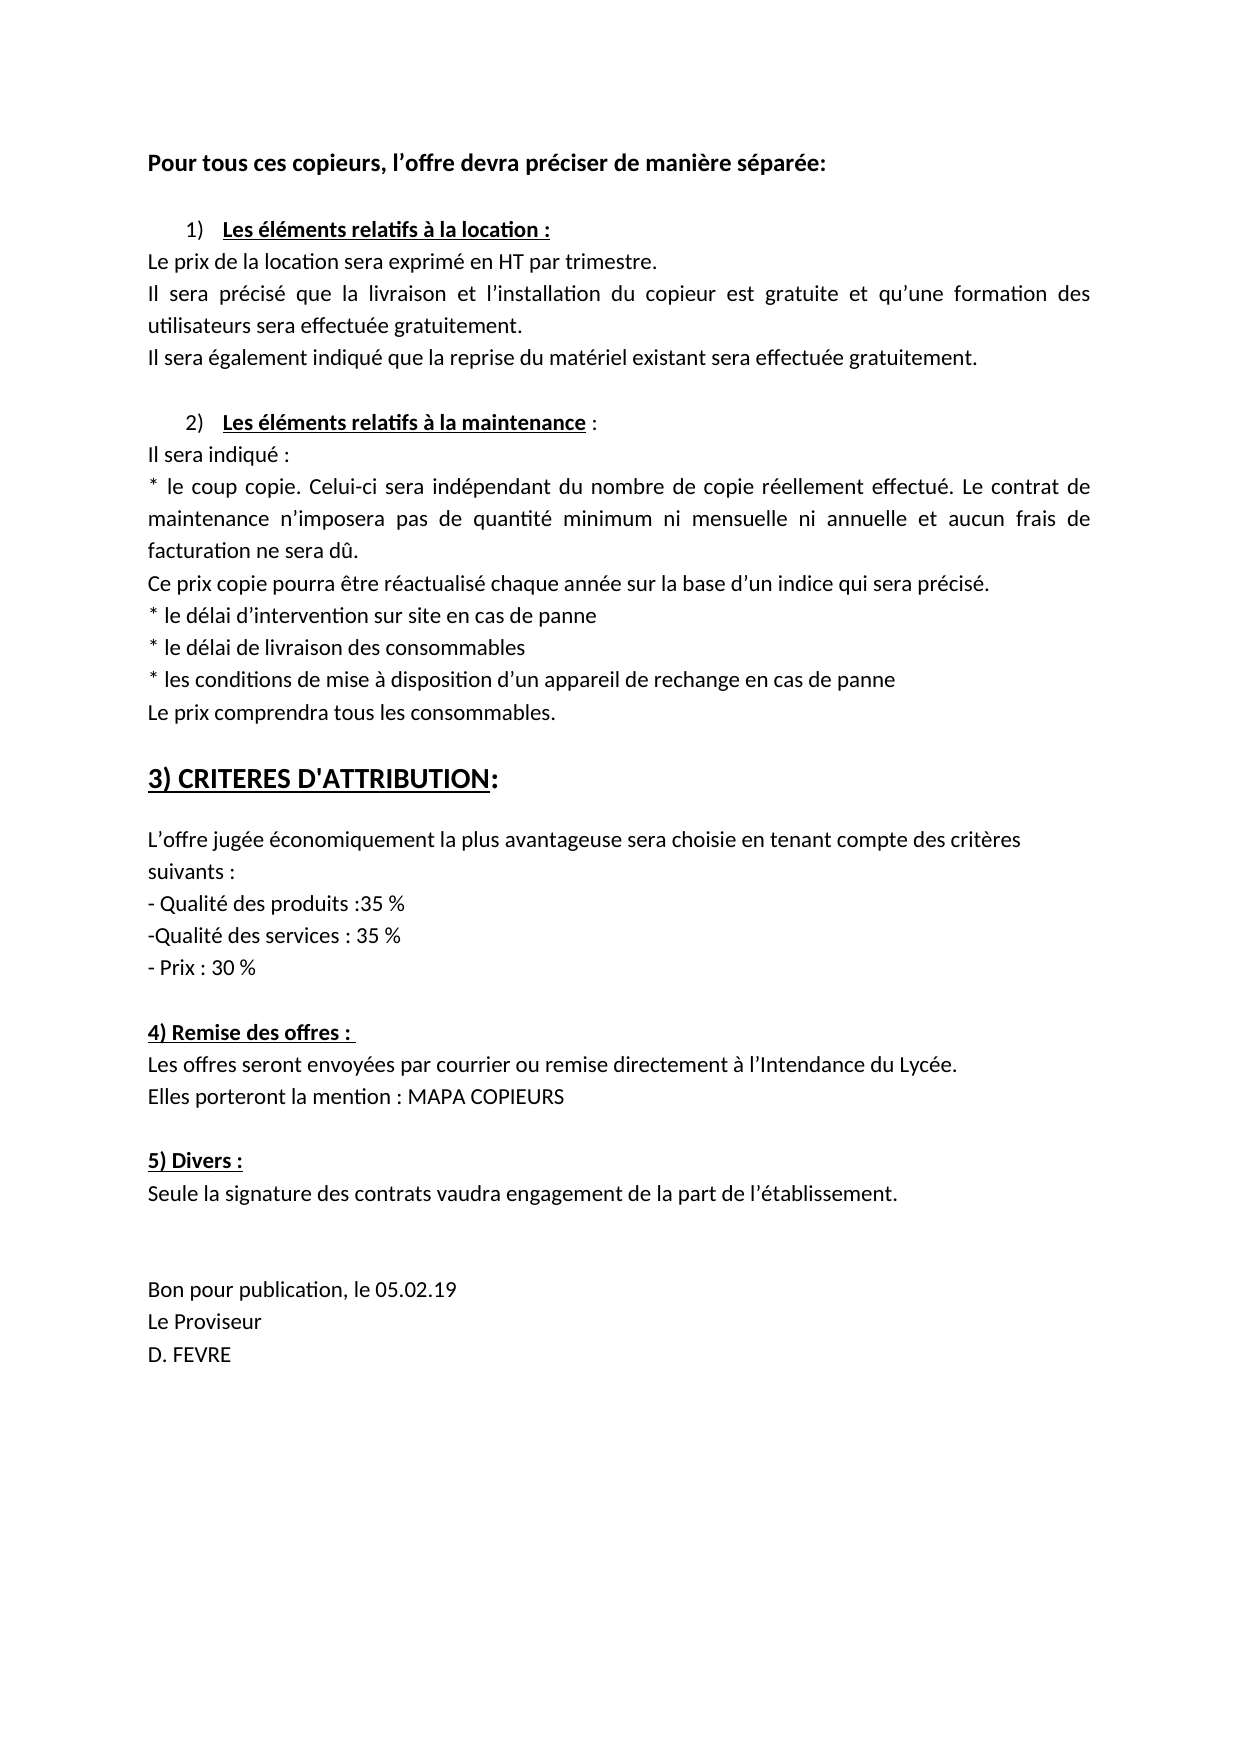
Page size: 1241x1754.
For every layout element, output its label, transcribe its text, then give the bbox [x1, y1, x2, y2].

text Elles porteront la mention : MAPA COPIEURS [148, 1082, 1093, 1110]
text -Qualité des services : 35 % [148, 921, 1093, 949]
text Il sera également indiqué que la reprise du matériel existant sera effectuée gratuitement. [148, 343, 1093, 372]
text D. FEVRE [148, 1340, 1093, 1368]
text * le coup copie. Celui-ci sera indépendant du nombre de copie réellement effectué. Le contrat de maintenance n’imposera pas de quantité minimum ni mensuelle ni annuelle et aucun frais de facturation ne sera dû. [148, 472, 1093, 565]
text * les conditions de mise à disposition d’un appareil de rechange en cas de panne [148, 665, 1093, 693]
list Les éléments relatifs à la maintenance : [185, 408, 1093, 436]
text Le prix comprendra tous les consommables. [148, 698, 1093, 726]
text Le Proviseur [148, 1307, 1093, 1336]
text L’offre jugée économiquement la plus avantageuse sera choisie en tenant compte des critères suivants : [148, 825, 1093, 885]
text Ce prix copie pourra être réactualisé chaque année sur la base d’un indice qui sera précisé. [148, 569, 1093, 597]
text 3) CRITERES D'ATTRIBUTION: [148, 760, 1093, 796]
text Pour tous ces copieurs, l’offre devra préciser de manière séparée: [148, 148, 1093, 178]
text Seule la signature des contrats vaudra engagement de la part de l’établissement. [148, 1179, 1093, 1207]
text 5) Divers : [148, 1147, 1093, 1174]
text * le délai d’intervention sur site en cas de panne [148, 601, 1093, 629]
text 4) Remise des offres : [148, 1018, 1093, 1046]
text Le prix de la location sera exprimé en HT par trimestre. [148, 247, 1093, 275]
text Bon pour publication, le 05.02.19 [148, 1275, 1093, 1303]
text - Prix : 30 % [148, 953, 1093, 981]
text - Qualité des produits :35 % [148, 889, 1093, 917]
text Les offres seront envoyées par courrier ou remise directement à l’Intendance du Lycée. [148, 1050, 1093, 1078]
list Les éléments relatifs à la location : [185, 215, 1093, 243]
text Il sera précisé que la livraison et l’installation du copieur est gratuite et qu’une formation des utilisateurs sera effectuée gratuitement. [148, 279, 1093, 339]
text * le délai de livraison des consommables [148, 633, 1093, 661]
text Il sera indiqué : [148, 440, 1093, 468]
